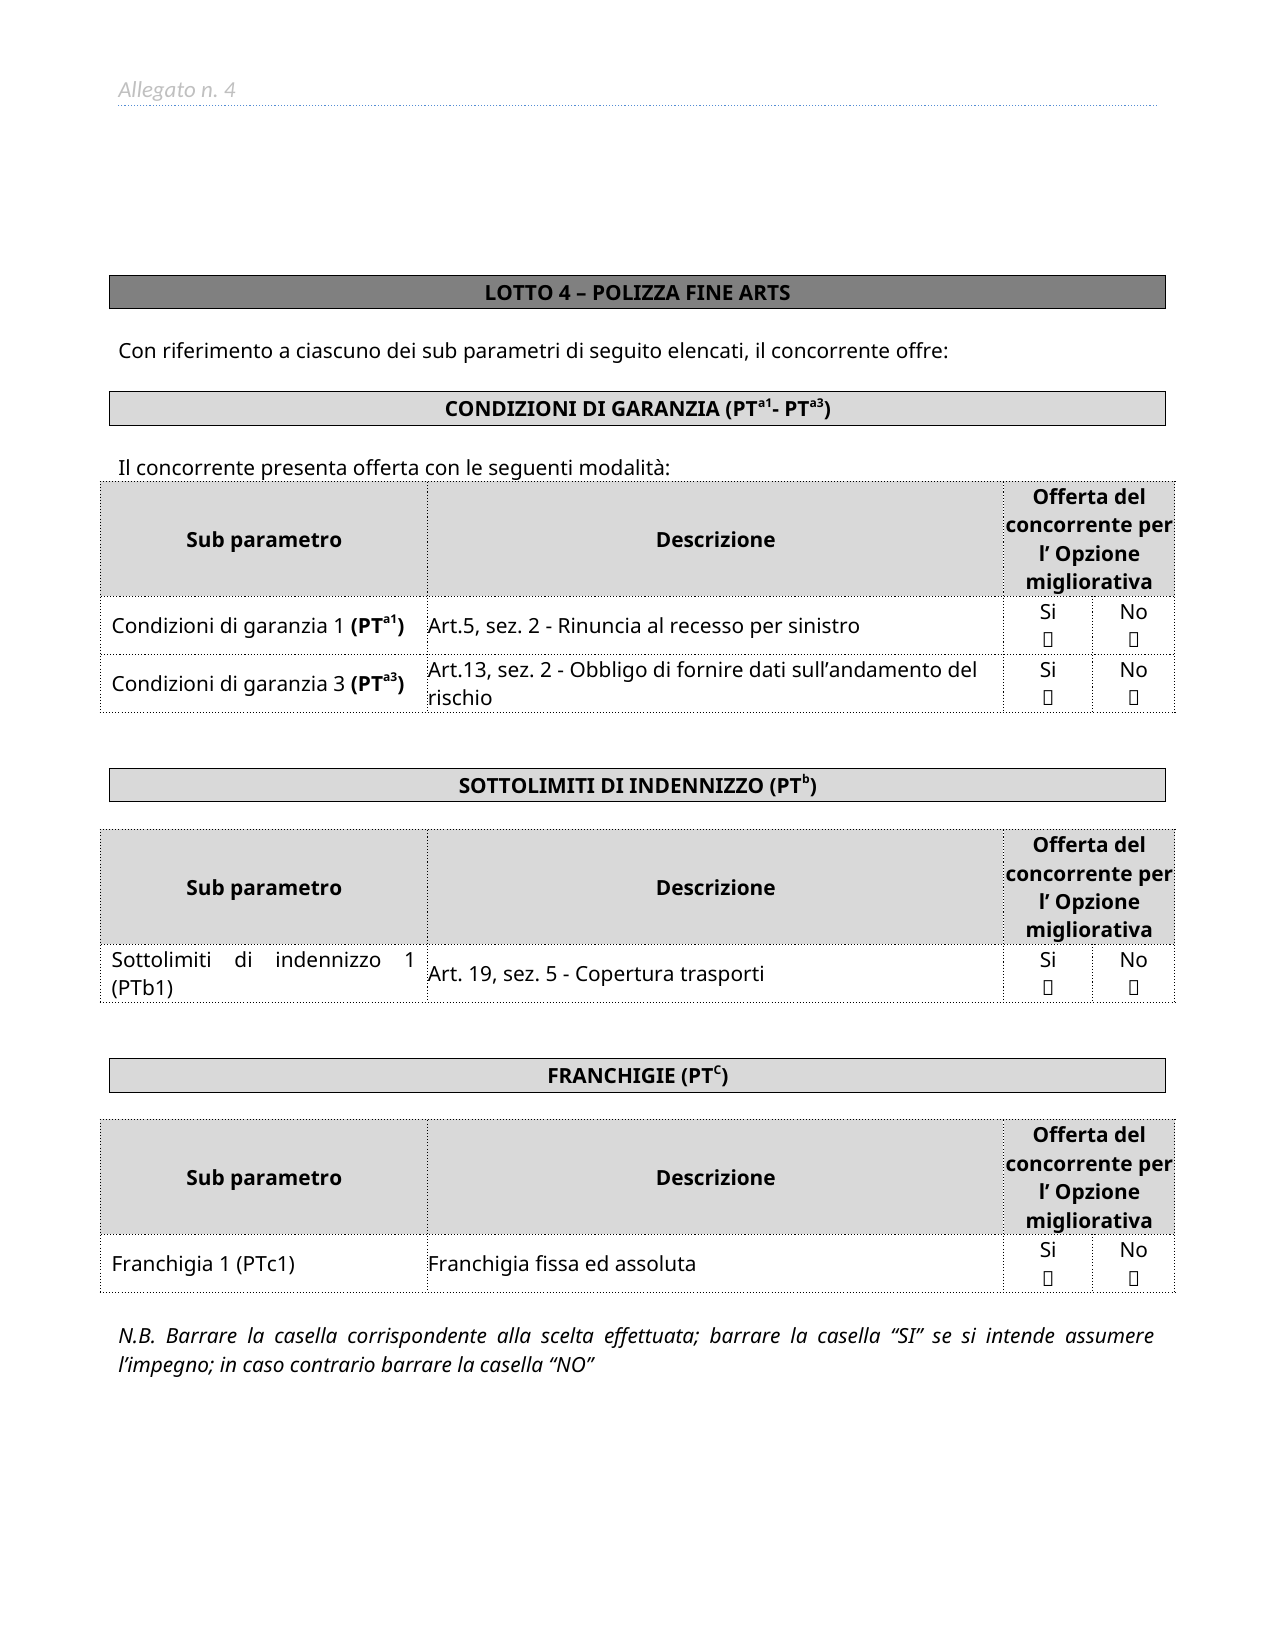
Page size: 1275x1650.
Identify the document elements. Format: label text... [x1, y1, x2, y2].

table_cell Art.13, sez. 2 - Obbligo di fornire dati sull’andamento del rischio [428, 654, 1003, 712]
table_cell Si  [1004, 944, 1092, 1002]
table_cell Condizioni di garanzia 3 (PTa3) [100, 654, 428, 712]
text Con riferimento a ciascuno dei sub parametri di seguito elencati, il concorrente offre: [118, 336, 1157, 364]
table_header Descrizione [428, 1119, 1003, 1234]
table_cell Si  [1004, 596, 1092, 654]
table_cell No  [1092, 596, 1175, 654]
table_cell Franchigia 1 (PTc1) [100, 1234, 428, 1292]
text SOTTOLIMITI DI INDENNIZZO (PTb) [110, 769, 1165, 801]
table_cell Franchigia fissa ed assoluta [428, 1234, 1003, 1292]
table_cell No  [1092, 944, 1175, 1002]
table_header Sub parametro [100, 1119, 428, 1234]
table_header Sub parametro [100, 829, 428, 944]
table_cell Art.5, sez. 2 - Rinuncia al recesso per sinistro [428, 596, 1003, 654]
table_header Offerta del concorrente per l’ Opzione migliorativa [1004, 481, 1175, 596]
text LOTTO 4 – POLIZZA FINE ARTS [110, 276, 1165, 308]
table_cell No  [1092, 1234, 1175, 1292]
table_header Sub parametro [100, 481, 428, 596]
table_cell Sottolimiti di indennizzo 1 (PTb1) [100, 944, 428, 1002]
text N.B. Barrare la casella corrispondente alla scelta effettuata; barrare la casella “SI” se si intende assumere l’impegno; in caso contrario barrare la casella “NO” [118, 1322, 1157, 1378]
table_header Offerta del concorrente per l’ Opzione migliorativa [1004, 1119, 1175, 1234]
table_header Offerta del concorrente per l’ Opzione migliorativa [1004, 829, 1175, 944]
table_cell Condizioni di garanzia 1 (PTa1) [100, 596, 428, 654]
table_header Descrizione [428, 481, 1003, 596]
text Il concorrente presenta offerta con le seguenti modalità: [118, 453, 1157, 481]
text FRANCHIGIE (PTC) [110, 1059, 1165, 1092]
table_cell Art. 19, sez. 5 - Copertura trasporti [428, 944, 1003, 1002]
table_cell No  [1092, 654, 1175, 712]
text CONDIZIONI DI GARANZIA (PTa1- PTa3) [110, 392, 1165, 425]
table_cell Si  [1004, 1234, 1092, 1292]
table_header Descrizione [428, 829, 1003, 944]
table_cell Si  [1004, 654, 1092, 712]
